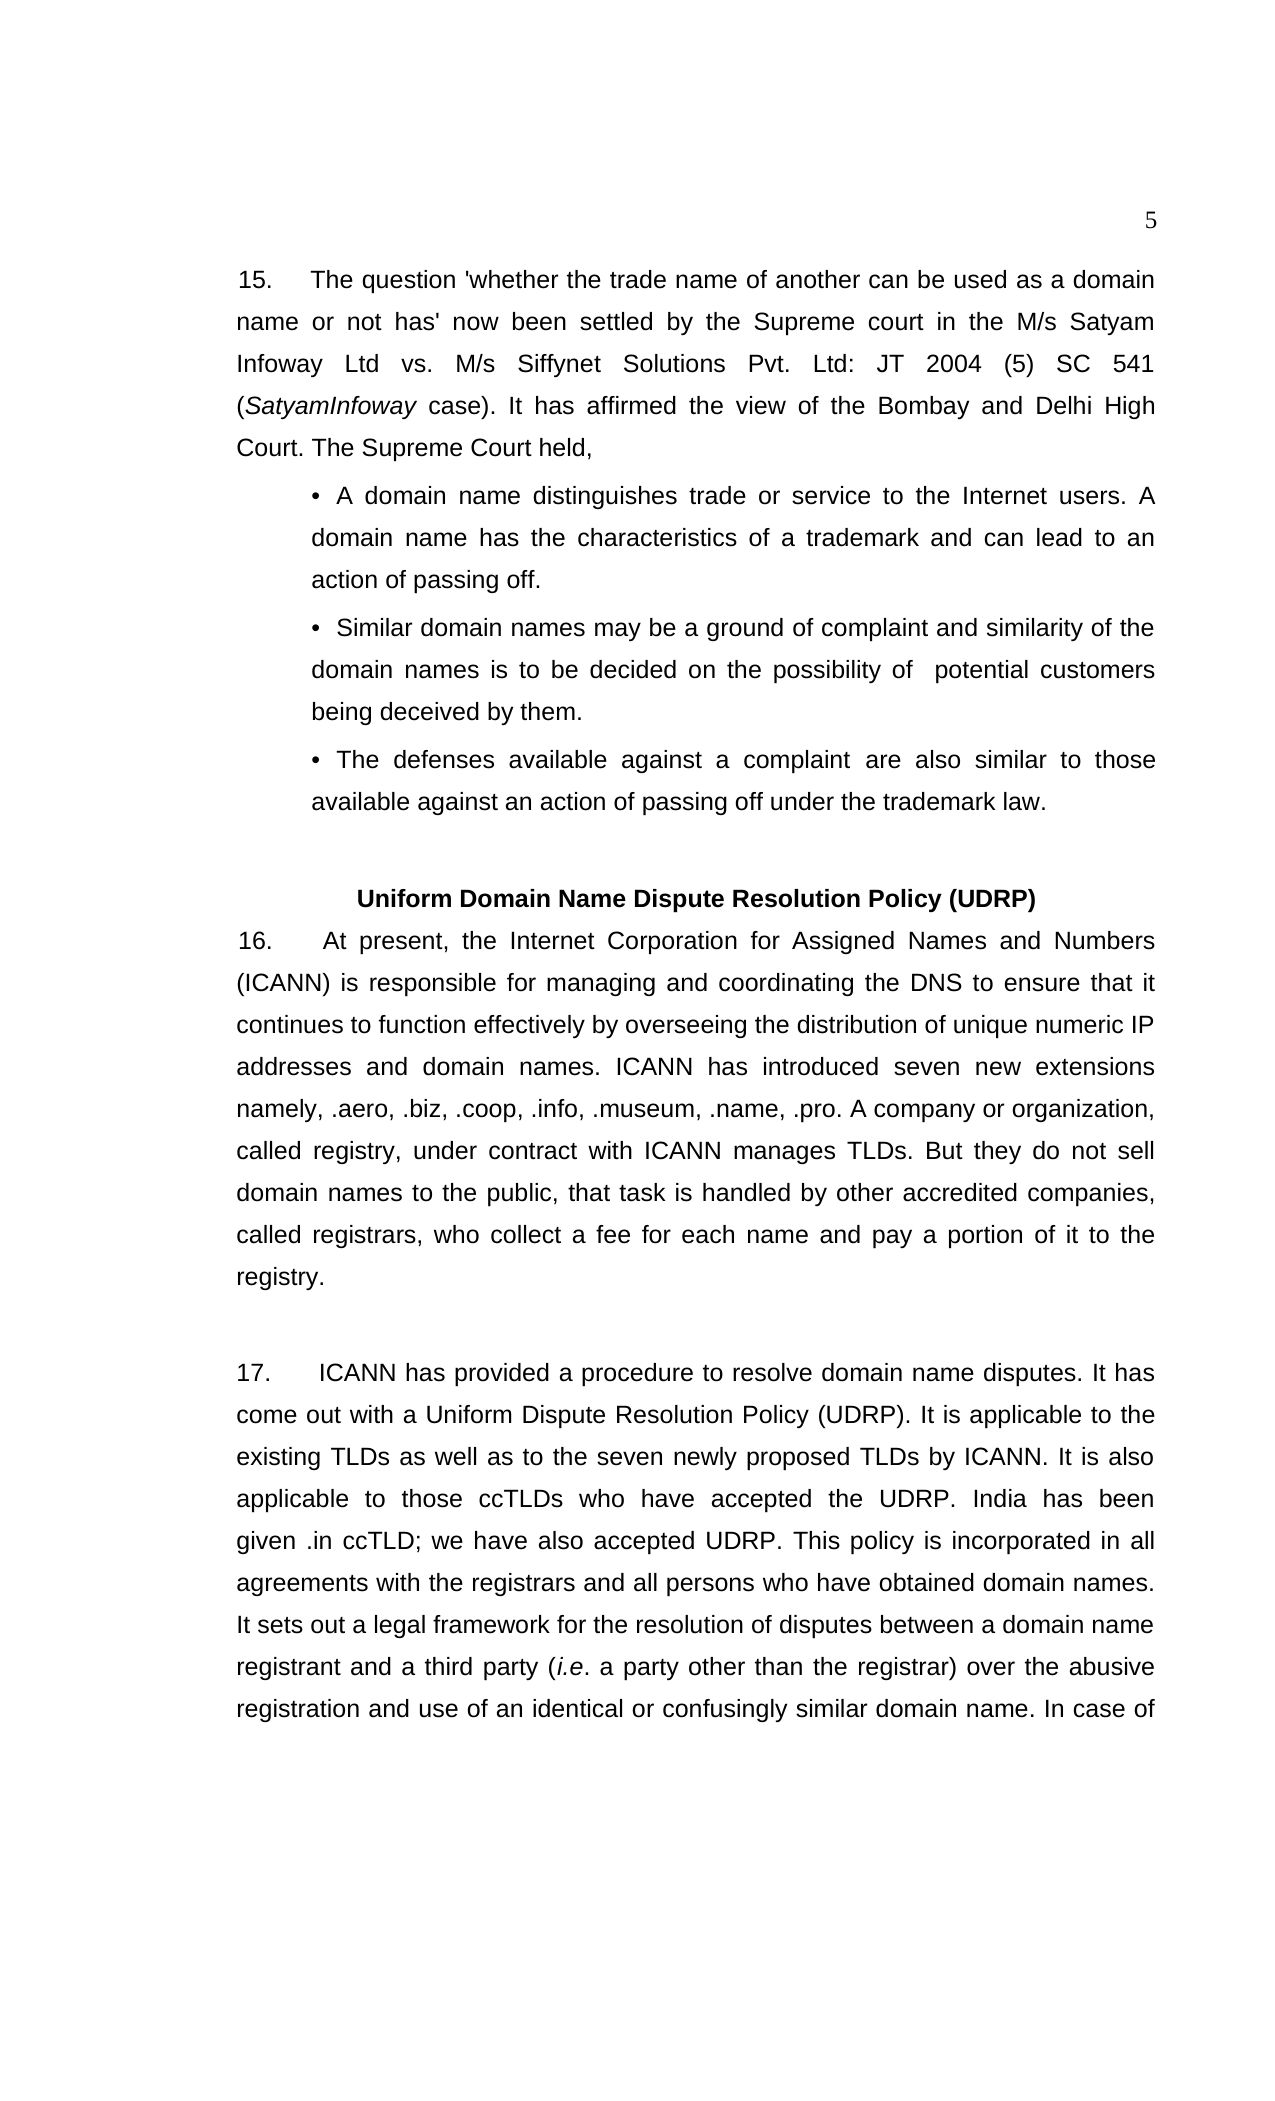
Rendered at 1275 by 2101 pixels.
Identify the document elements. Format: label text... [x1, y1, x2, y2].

text 17. ICANN has provided a procedure to resolve domain name disputes. It has come out with a Uniform Dispute Resolution Policy (UDRP). It is applicable to the existing TLDs as well as to the seven newly proposed TLDs by ICANN. It is also applicable to those ccTLDs who have accepted the UDRP. India has been given .in ccTLD; we have also accepted UDRP. This policy is incorporated in all agreements with the registrars and all persons who have obtained domain names. It sets out a legal framework for the resolution of disputes between a domain name registrant and a third party (i.e. a party other than the registrar) over the abusive registration and use of an identical or confusingly similar domain name. In case of [236, 1359, 1157, 1723]
text • Similar domain names may be a ground of complaint and similarity of the domain names is to be decided on the possibility of potential customers being deceived by them. [236, 614, 1157, 726]
text • The defenses available against a complaint are also similar to those available against an action of passing off under the trademark law. [236, 746, 1157, 816]
text • A domain name distinguishes trade or service to the Internet users. A domain name has the characteristics of a trademark and can lead to an action of passing off. [236, 482, 1157, 594]
text 16. At present, the Internet Corporation for Assigned Names and Numbers (ICANN) is responsible for managing and coordinating the DNS to ensure that it continues to function effectively by overseeing the distribution of unique numeric IP addresses and domain names. ICANN has introduced seven new extensions namely, .aero, .biz, .coop, .info, .museum, .name, .pro. A company or organization, called registry, under contract with ICANN manages TLDs. But they do not sell domain names to the public, that task is handled by other accredited companies, called registrars, who collect a fee for each name and pay a portion of it to the registry. [236, 927, 1157, 1290]
text 15. The question 'whether the trade name of another can be used as a domain name or not has' now been settled by the Supreme court in the M/s Satyam Infoway Ltd vs. M/s Siffynet Solutions Pvt. Ltd: JT 2004 (5) SC 541 (SatyamInfoway case). It has affirmed the view of the Bombay and Delhi High Court. The Supreme Court held, [236, 266, 1157, 462]
text Uniform Domain Name Dispute Resolution Policy (UDRP) [236, 884, 1157, 913]
